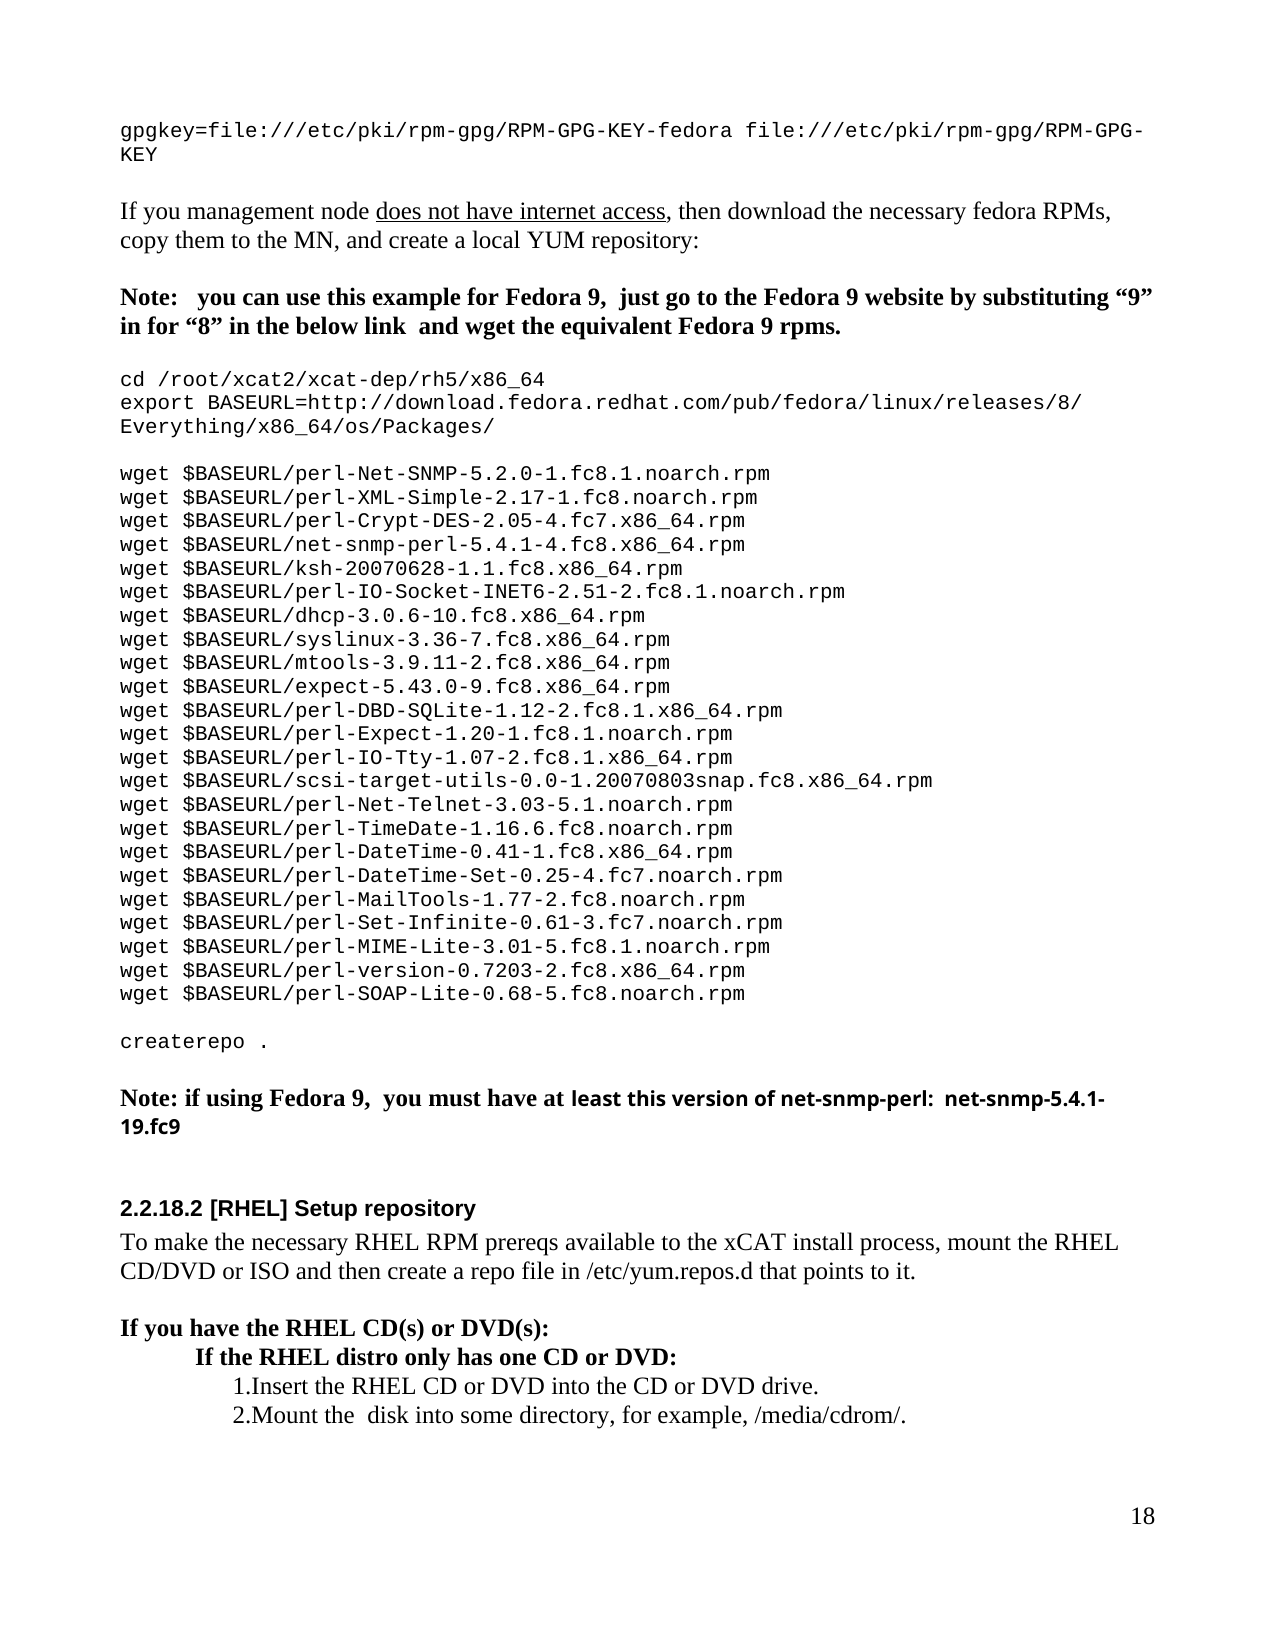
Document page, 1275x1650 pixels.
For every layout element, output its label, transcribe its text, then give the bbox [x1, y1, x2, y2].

text If the RHEL distro only has one CD or DVD: [195, 1342, 1155, 1371]
text createrepo . [120, 1031, 1155, 1054]
text wget $BASEURL/perl-IO-Tty-1.07-2.fc8.1.x86_64.rpm [120, 747, 1155, 771]
text wget $BASEURL/mtools-3.9.11-2.fc8.x86_64.rpm [120, 652, 1155, 676]
text wget $BASEURL/perl-version-0.7203-2.fc8.x86_64.rpm [120, 960, 1155, 983]
text wget $BASEURL/perl-IO-Socket-INET6-2.51-2.fc8.1.noarch.rpm [120, 581, 1155, 605]
subtitle [RHEL] Setup repository [120, 1195, 1155, 1221]
text wget $BASEURL/perl-Net-Telnet-3.03-5.1.noarch.rpm [120, 794, 1155, 818]
text wget $BASEURL/perl-SOAP-Lite-0.68-5.fc8.noarch.rpm [120, 983, 1155, 1007]
text wget $BASEURL/perl-DateTime-0.41-1.fc8.x86_64.rpm [120, 841, 1155, 865]
text wget $BASEURL/perl-DateTime-Set-0.25-4.fc7.noarch.rpm [120, 865, 1155, 889]
text export BASEURL=http://download.fedora.redhat.com/pub/fedora/linux/releases/8/Everything/x86_64/os/Packages/ [120, 392, 1155, 463]
text wget $BASEURL/perl-Set-Infinite-0.61-3.fc7.noarch.rpm [120, 912, 1155, 936]
text cd /root/xcat2/xcat-dep/rh5/x86_64 [120, 368, 1155, 392]
text Note: if using Fedora 9, you must have at least this version of net-snmp-perl: net-snmp-5.4.1-19.fc9 [120, 1083, 1155, 1141]
text wget $BASEURL/perl-DBD-SQLite-1.12-2.fc8.1.x86_64.rpm [120, 699, 1155, 723]
text wget $BASEURL/syslinux-3.36-7.fc8.x86_64.rpm [120, 629, 1155, 652]
text wget $BASEURL/dhcp-3.0.6-10.fc8.x86_64.rpm [120, 605, 1155, 629]
text If you management node does not have internet access, then download the necessary fedora RPMs, copy them to the MN, and create a local YUM repository: [120, 196, 1155, 253]
text wget $BASEURL/perl-Crypt-DES-2.05-4.fc7.x86_64.rpm [120, 510, 1155, 534]
text wget $BASEURL/ksh-20070628-1.1.fc8.x86_64.rpm [120, 558, 1155, 581]
text wget $BASEURL/net-snmp-perl-5.4.1-4.fc8.x86_64.rpm [120, 534, 1155, 558]
text wget $BASEURL/expect-5.43.0-9.fc8.x86_64.rpm [120, 676, 1155, 699]
text wget $BASEURL/perl-MIME-Lite-3.01-5.fc8.1.noarch.rpm [120, 936, 1155, 960]
text wget $BASEURL/perl-XML-Simple-2.17-1.fc8.noarch.rpm [120, 487, 1155, 510]
text wget $BASEURL/perl-Expect-1.20-1.fc8.1.noarch.rpm [120, 723, 1155, 747]
list Insert the RHEL CD or DVD into the CD or DVD drive. [232, 1371, 1155, 1400]
text wget $BASEURL/perl-MailTools-1.77-2.fc8.noarch.rpm [120, 889, 1155, 912]
text wget $BASEURL/perl-Net-SNMP-5.2.0-1.fc8.1.noarch.rpm [120, 463, 1155, 487]
text To make the necessary RHEL RPM prereqs available to the xCAT install process, mount the RHEL CD/DVD or ISO and then create a repo file in /etc/yum.repos.d that points to it. [120, 1227, 1155, 1285]
text wget $BASEURL/perl-TimeDate-1.16.6.fc8.noarch.rpm [120, 818, 1155, 841]
text wget $BASEURL/scsi-target-utils-0.0-1.20070803snap.fc8.x86_64.rpm [120, 771, 1155, 794]
text gpgkey=file:///etc/pki/rpm-gpg/RPM-GPG-KEY-fedora file:///etc/pki/rpm-gpg/RPM-GPG-KEY [120, 120, 1155, 167]
list Mount the disk into some directory, for example, /media/cdrom/. [232, 1400, 1155, 1428]
text Note: you can use this example for Fedora 9, just go to the Fedora 9 website by substituting “9” in for “8” in the below link and wget the equivalent Fedora 9 rpms. [120, 282, 1155, 340]
text If you have the RHEL CD(s) or DVD(s): [120, 1313, 1155, 1342]
